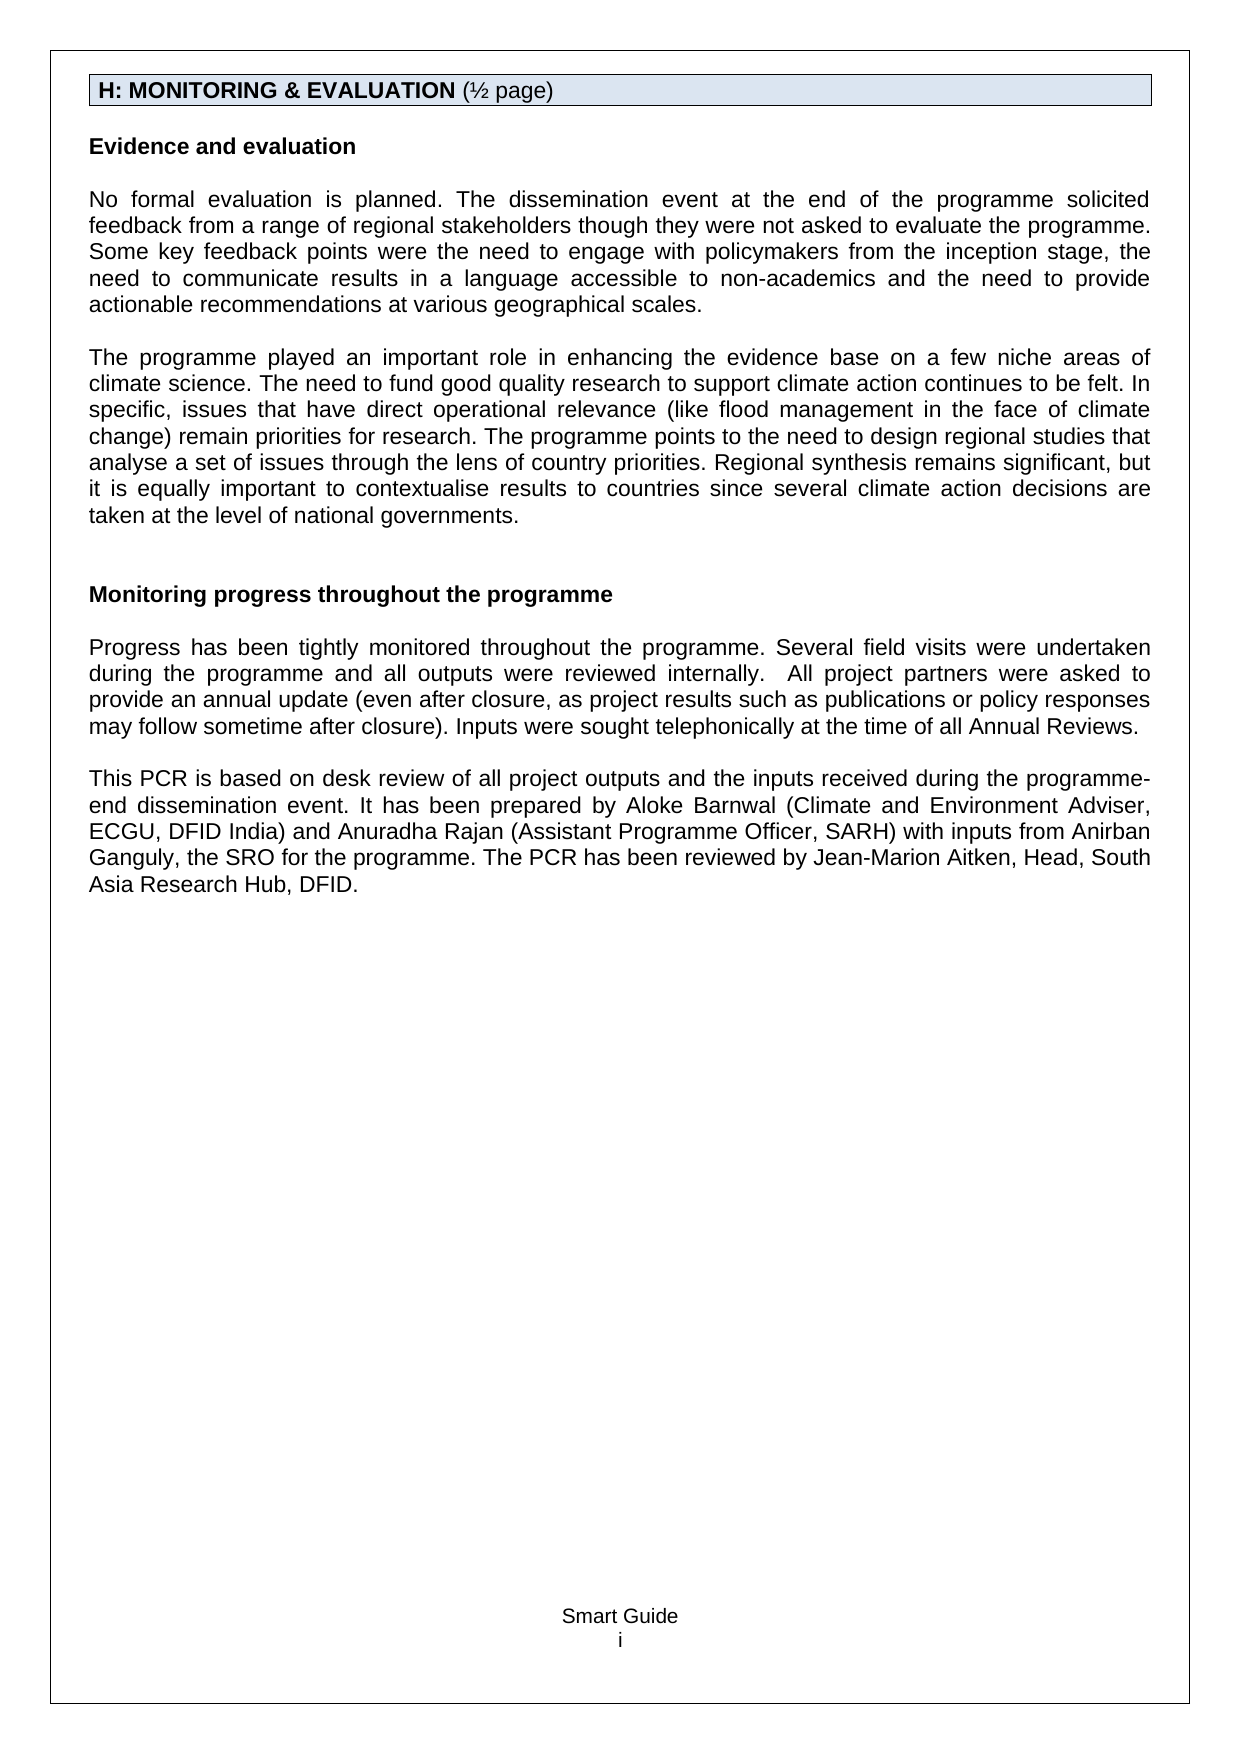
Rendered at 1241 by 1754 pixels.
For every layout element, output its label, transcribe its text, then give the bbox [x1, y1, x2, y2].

text Progress has been tightly monitored throughout the programme. Several field visits were undertaken during the programme and all outputs were reviewed internally. All project partners were asked to provide an annual update (even after closure, as project results such as publications or policy responses may follow sometime after closure). Inputs were sought telephonically at the time of all Annual Reviews. [89, 633, 1152, 739]
text This PCR is based on desk review of all project outputs and the inputs received during the programme-end dissemination event. It has been prepared by Aloke Barnwal (Climate and Environment Adviser, ECGU, DFID India) and Anuradha Rajan (Assistant Programme Officer, SARH) with inputs from Anirban Ganguly, the SRO for the programme. The PCR has been reviewed by Jean-Marion Aitken, Head, South Asia Research Hub, DFID. [89, 765, 1152, 897]
text The programme played an important role in enhancing the evidence base on a few niche areas of climate science. The need to fund good quality research to support climate action continues to be felt. In specific, issues that have direct operational relevance (like flood management in the face of climate change) remain priorities for research. The programme points to the need to design regional studies that analyse a set of issues through the lens of country priorities. Regional synthesis remains significant, but it is equally important to contextualise results to countries since several climate action decisions are taken at the level of national governments. [89, 344, 1152, 528]
text H: MONITORING & EVALUATION (½ page) [90, 75, 1151, 105]
text No formal evaluation is planned. The dissemination event at the end of the programme solicited feedback from a range of regional stakeholders though they were not asked to evaluate the programme. Some key feedback points were the need to engage with policymakers from the inception stage, the need to communicate results in a language accessible to non-academics and the need to provide actionable recommendations at various geographical scales. [89, 186, 1152, 317]
text Monitoring progress throughout the programme [89, 581, 1152, 607]
text Evidence and evaluation [89, 133, 1152, 159]
